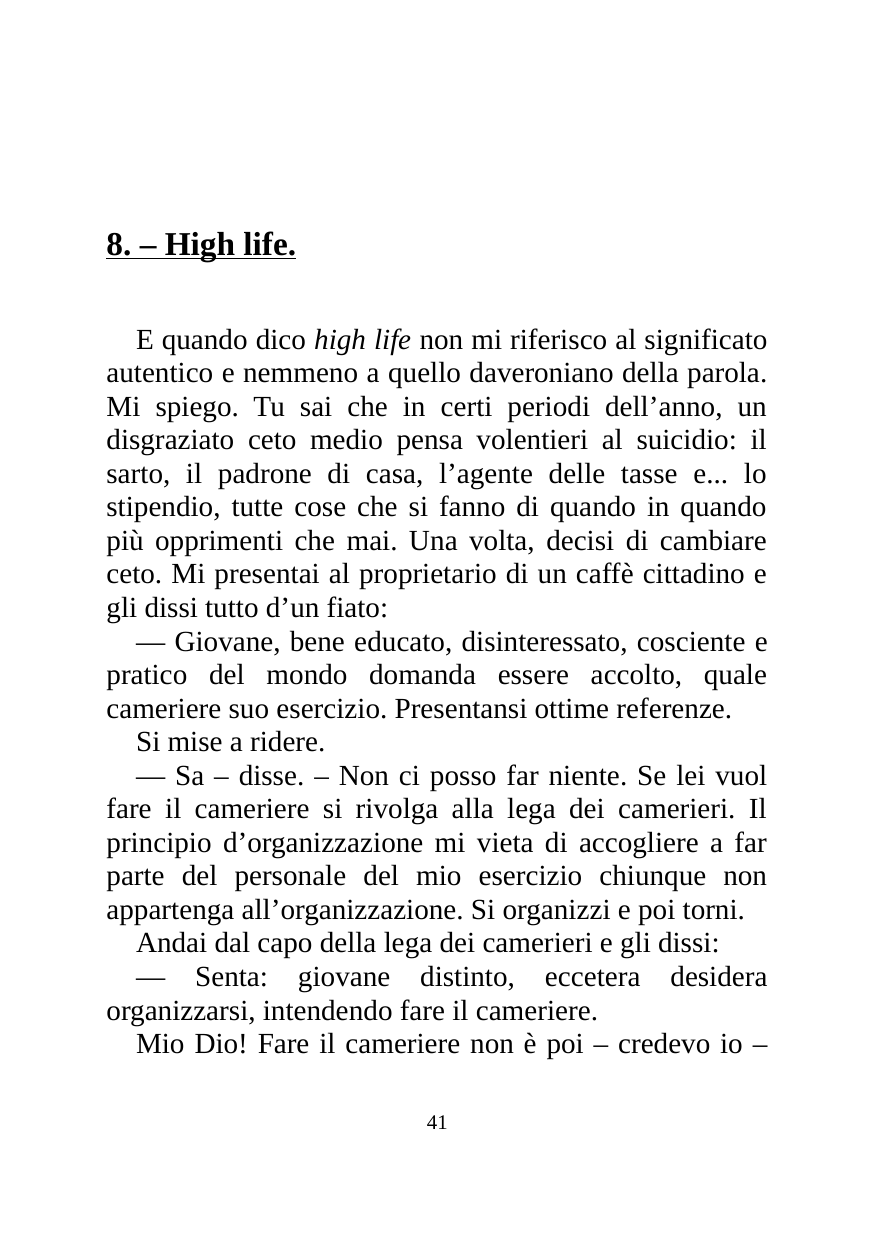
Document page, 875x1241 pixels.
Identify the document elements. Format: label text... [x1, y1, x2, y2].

text E quando dico high life non mi riferisco al significato autentico e nemmeno a quello daveroniano della parola. Mi spiego. Tu sai che in certi periodi dell’anno, un disgraziato ceto medio pensa volentieri al suicidio: il sarto, il padrone di casa, l’agente delle tasse e... lo stipendio, tutte cose che si fanno di quando in quando più opprimenti che mai. Una volta, decisi di cambiare ceto. Mi presentai al proprietario di un caffè cittadino e gli dissi tutto d’un fiato: [106, 322, 768, 624]
text — Giovane, bene educato, disinteressato, cosciente e pratico del mondo domanda essere accolto, quale cameriere suo esercizio. Presentansi ottime referenze. [106, 624, 768, 724]
subtitle 8. – High life. [106, 224, 768, 263]
text Mio Dio! Fare il cameriere non è poi – credevo io – [106, 1026, 768, 1060]
text — Senta: giovane distinto, eccetera desidera organizzarsi, intendendo fare il cameriere. [106, 959, 768, 1026]
text Andai dal capo della lega dei camerieri e gli dissi: [106, 926, 768, 959]
text — Sa – disse. – Non ci posso far niente. Se lei vuol fare il cameriere si rivolga alla lega dei camerieri. Il principio d’organizzazione mi vieta di accogliere a far parte del personale del mio esercizio chiunque non appartenga all’organizzazione. Si organizzi e poi torni. [106, 758, 768, 926]
text Si mise a ridere. [106, 724, 768, 758]
